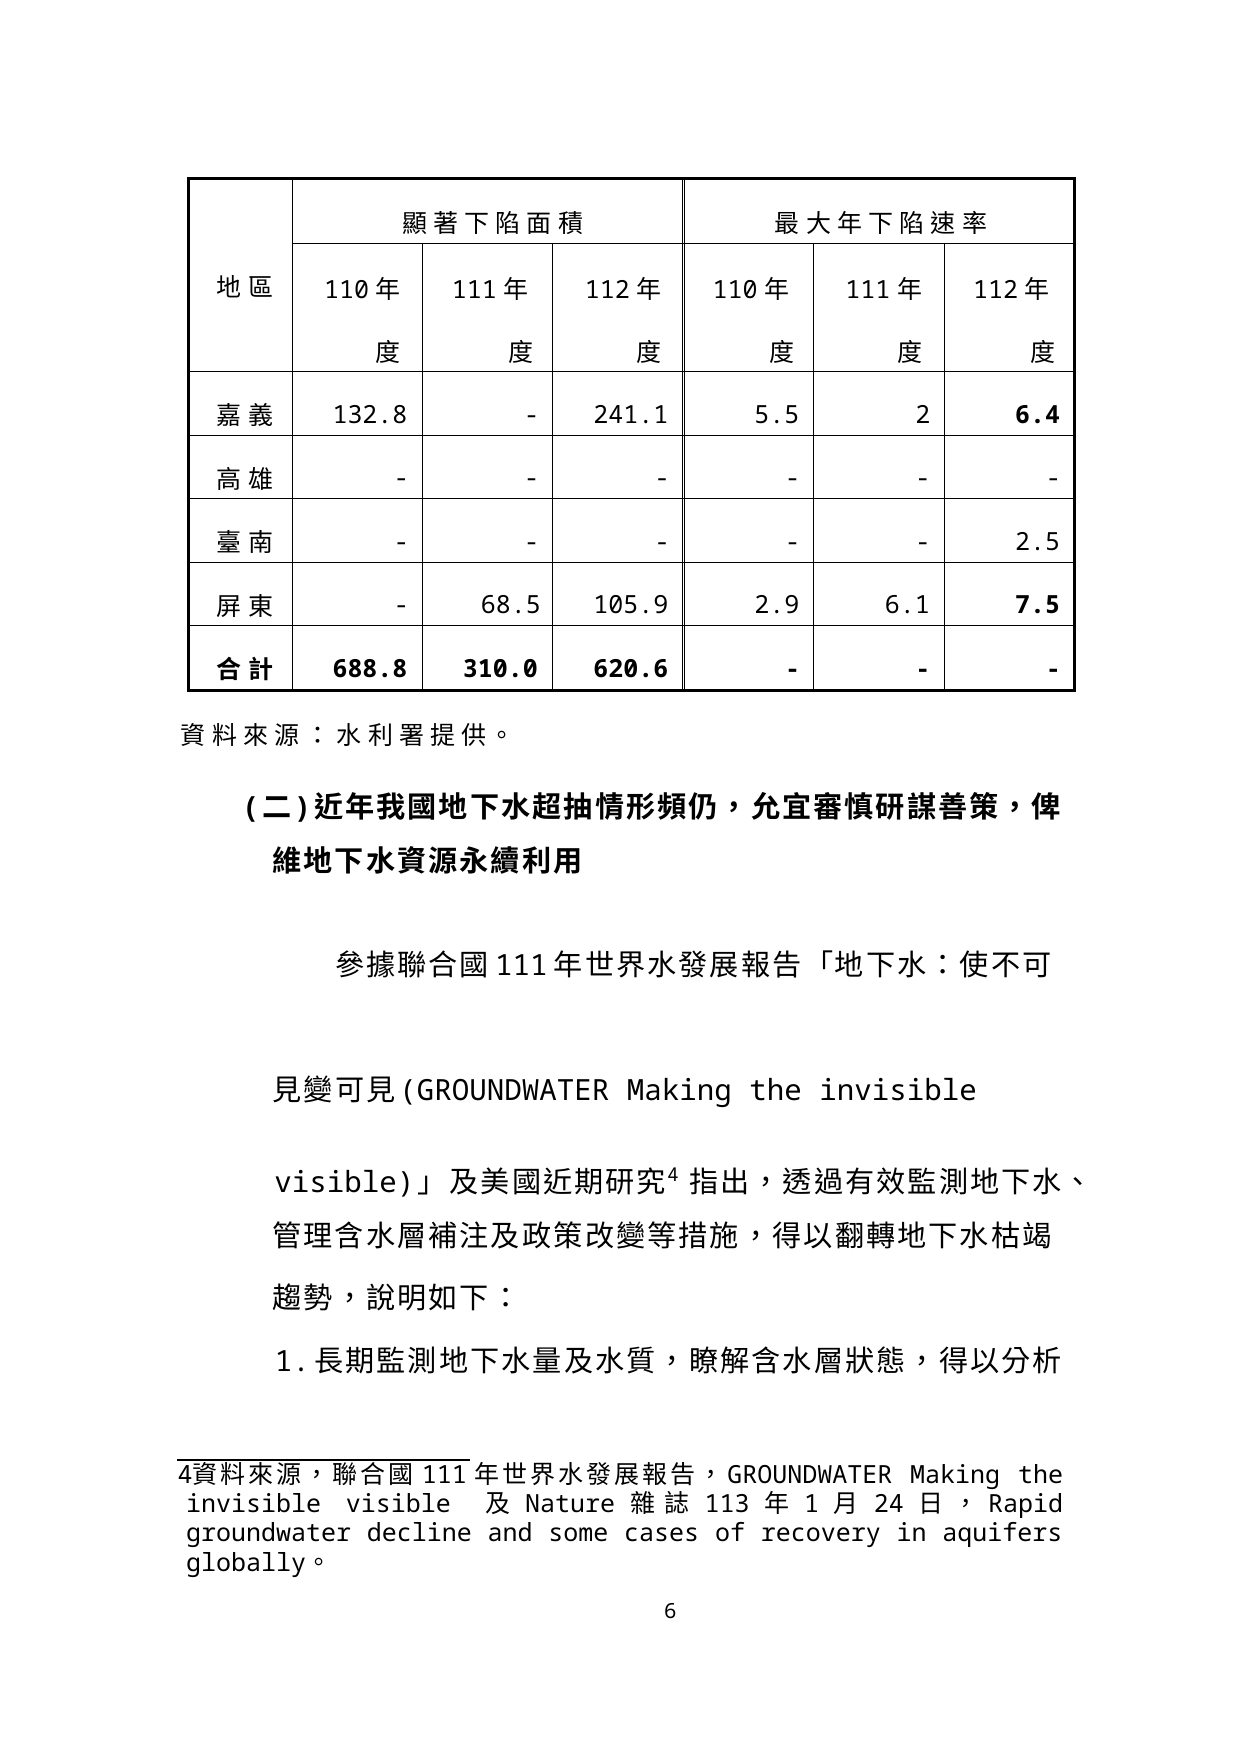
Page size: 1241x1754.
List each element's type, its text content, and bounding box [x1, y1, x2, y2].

table_header 地區 [190, 180, 292, 371]
table_cell 臺南 [190, 499, 292, 562]
table_cell - [945, 626, 1073, 689]
table_cell - [685, 499, 813, 562]
table_cell 132.8 [293, 372, 422, 434]
table_cell 688.8 [293, 626, 422, 689]
table_cell 6.1 [814, 563, 944, 625]
table_cell 111年度 [423, 244, 552, 371]
table_cell 112年度 [945, 244, 1073, 371]
table_cell - [685, 436, 813, 498]
text 資料來源，聯合國111年世界水發展報告，GROUNDWATER Making the invisible visible 及Nature雜誌113年1月24日，Rapid groundwater decline and some cases of recovery in aquifers globally。 [177, 1460, 1063, 1577]
table_cell 6.4 [945, 372, 1073, 434]
text (二)近年我國地下水超抽情形頻仍，允宜審慎研謀善策，俾維地下水資源永續利用 [236, 754, 1063, 879]
text 資料來源：水利署提供。 [177, 692, 1063, 754]
table_cell 241.1 [553, 372, 682, 434]
table_cell - [945, 436, 1073, 498]
table_cell 310.0 [423, 626, 552, 689]
table_cell 7.5 [945, 563, 1073, 625]
table_cell 嘉義 [190, 372, 292, 434]
table_cell - [293, 436, 422, 498]
table_cell - [553, 436, 682, 498]
text 1.長期監測地下水量及水質，瞭解含水層狀態，得以分析 [266, 1317, 1063, 1379]
table_cell - [293, 499, 422, 562]
table_cell 68.5 [423, 563, 552, 625]
table_cell 620.6 [553, 626, 682, 689]
table_cell 112年度 [553, 244, 682, 371]
table_cell 2.5 [945, 499, 1073, 562]
table_cell 2.9 [685, 563, 813, 625]
table_cell 2 [814, 372, 944, 434]
table_cell - [553, 499, 682, 562]
table_cell - [293, 563, 422, 625]
table_cell - [814, 499, 944, 562]
table_cell - [423, 436, 552, 498]
table_cell 屏東 [190, 563, 292, 625]
table_cell - [423, 372, 552, 434]
table_cell - [423, 499, 552, 562]
table_cell - [685, 626, 813, 689]
table_cell - [814, 436, 944, 498]
table_header 顯著下陷面積 [293, 180, 682, 243]
table_cell 合計 [190, 626, 292, 689]
table_cell 5.5 [685, 372, 813, 434]
table_cell 110年度 [685, 244, 813, 371]
table_cell 110年度 [293, 244, 422, 371]
table_cell - [814, 626, 944, 689]
table_cell 111年度 [814, 244, 944, 371]
table_header 最大年下陷速率 [685, 180, 1073, 243]
table_cell 105.9 [553, 563, 682, 625]
text 參據聯合國111年世界水發展報告「地下水：使不可見變可見(GROUNDWATER Making the invisible visible)」及美國近期研究指出，透過有效監測地下水、管理含水層補注及政策改變等措施，得以翻轉地下水枯竭趨勢，說明如下： [266, 879, 1063, 1317]
table_cell 高雄 [190, 436, 292, 498]
